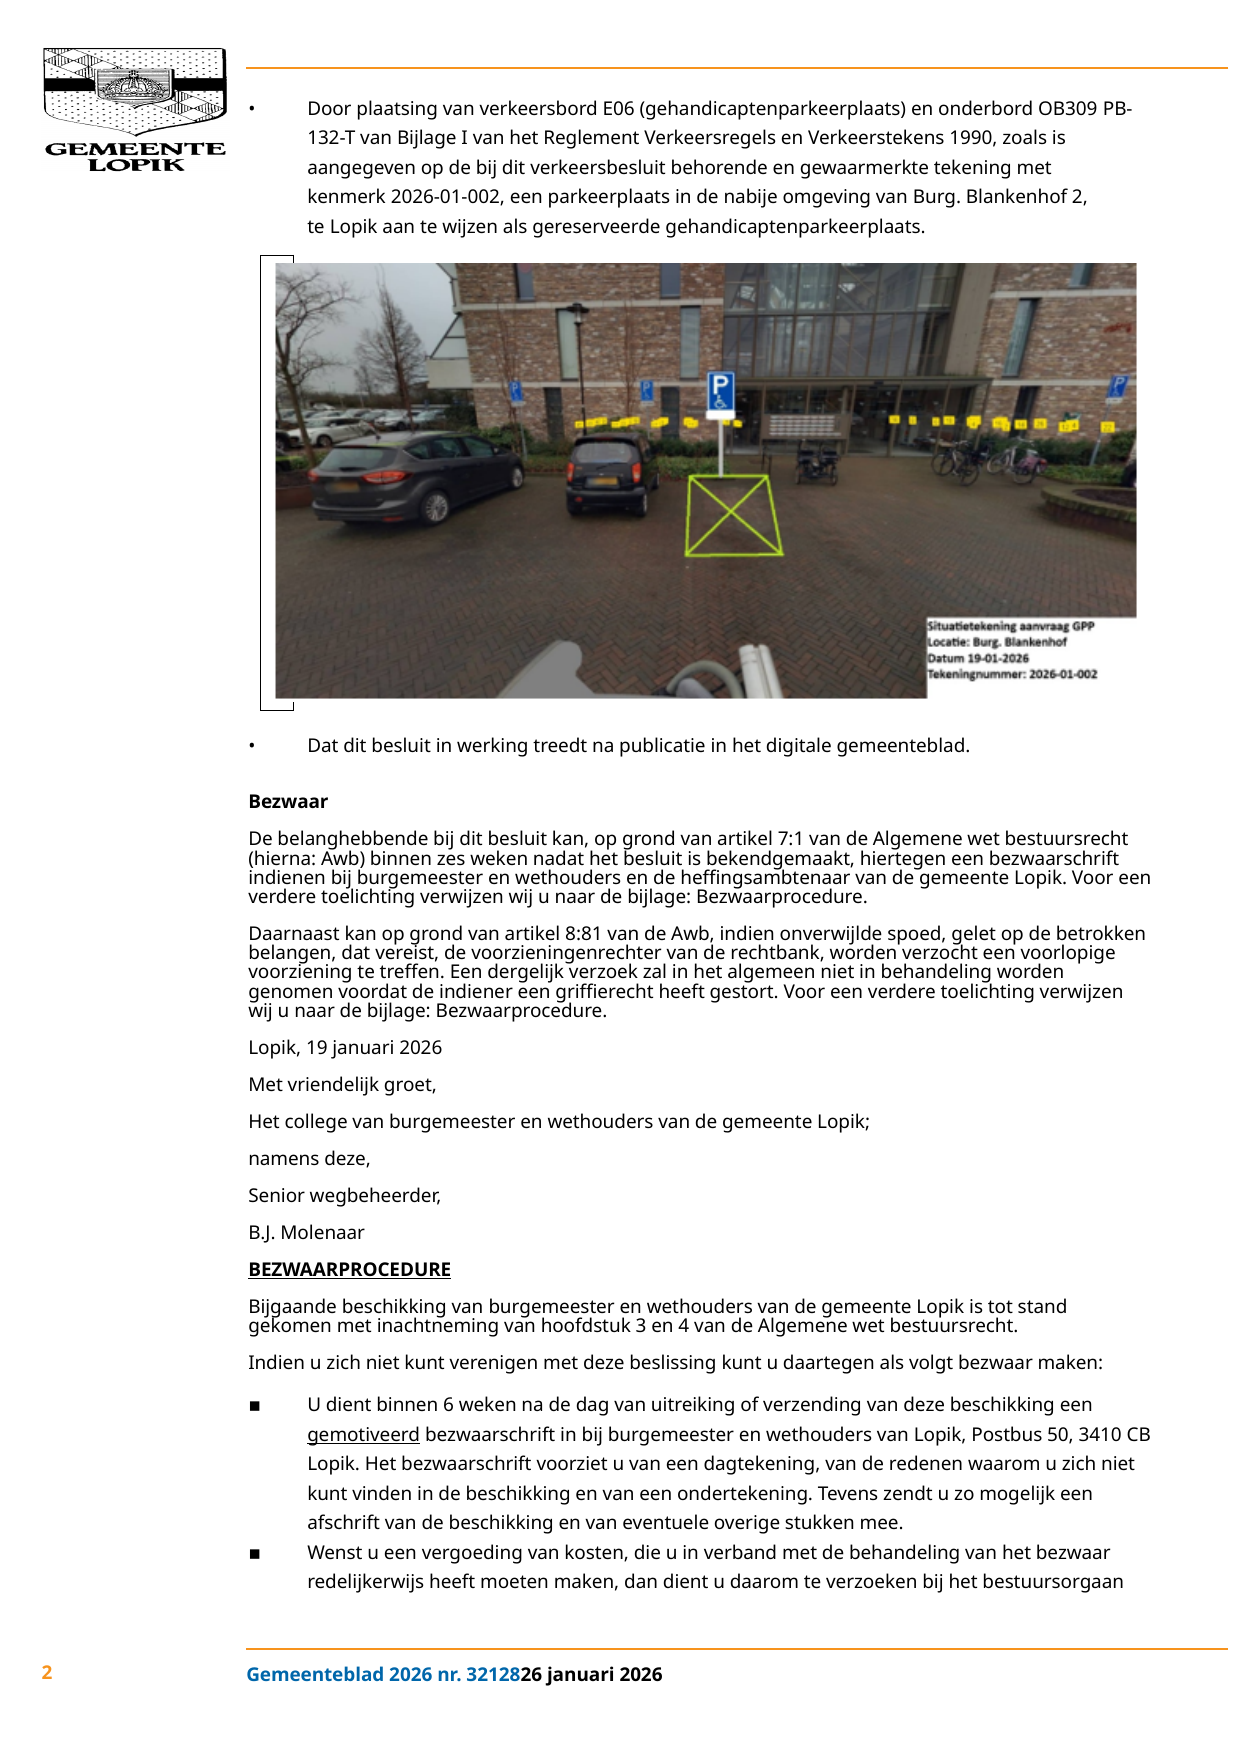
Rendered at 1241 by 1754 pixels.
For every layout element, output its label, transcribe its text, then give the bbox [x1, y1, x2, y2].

text Indien u zich niet kunt verenigen met deze beslissing kunt u daartegen als volgt bezwaar maken: [248, 1354, 1152, 1373]
list Dat dit besluit in werking treedt na publicatie in het digitale gemeenteblad. [248, 732, 1152, 757]
picture [268, 263, 1173, 702]
list U dient binnen 6 weken na de dag van uitreiking of verzending van deze beschikking een gemotiveerd bezwaarschrift in bij burgemeester en wethouders van Lopik, Postbus 50, 3410 CB Lopik. Het bezwaarschrift voorziet u van een dagtekening, van de redenen waarom u zich niet kunt vinden in de beschikking en van een ondertekening. Tevens zendt u zo mogelijk een afschrift van de beschikking en van eventuele overige stukken mee. [248, 1391, 1152, 1535]
text Lopik, 19 januari 2026 [248, 1039, 1152, 1058]
text BEZWAARPROCEDURE [248, 1261, 1152, 1280]
picture [41, 47, 231, 172]
text namens deze, [248, 1150, 1152, 1169]
list Door plaatsing van verkeersbord E06 (gehandicaptenparkeerplaats) en onderbord OB309 PB-132-T van Bijlage I van het Reglement Verkeersregels en Verkeerstekens 1990, zoals is aangegeven op de bij dit verkeersbesluit behorende en gewaarmerkte tekening met kenmerk 2026-01-002, een parkeerplaats in de nabije omgeving van Burg. Blankenhof 2, te Lopik aan te wijzen als gereserveerde gehandicaptenparkeerplaats. [248, 95, 1152, 239]
text B.J. Molenaar [248, 1224, 1152, 1243]
text Bijgaande beschikking van burgemeester en wethouders van de gemeente Lopik is tot stand gekomen met inachtneming van hoofdstuk 3 en 4 van de Algemene wet bestuursrecht. [248, 1298, 1152, 1336]
text Daarnaast kan op grond van artikel 8:81 van de Awb, indien onverwijlde spoed, gelet op de betrokken belangen, dat vereist, de voorzieningenrechter van de rechtbank, worden verzocht een voorlopige voorziening te treffen. Een dergelijk verzoek zal in het algemeen niet in behandeling worden genomen voordat de indiener een griffierecht heeft gestort. Voor een verdere toelichting verwijzen wij u naar de bijlage: Bezwaarprocedure. [248, 925, 1152, 1021]
list Wenst u een vergoeding van kosten, die u in verband met de behandeling van het bezwaar redelijkerwijs heeft moeten maken, dan dient u daarom te verzoeken bij het bestuursorgaan [248, 1539, 1152, 1594]
text Het college van burgemeester en wethouders van de gemeente Lopik; [248, 1113, 1152, 1132]
text De belanghebbende bij dit besluit kan, op grond van artikel 7:1 van de Algemene wet bestuursrecht (hierna: Awb) binnen zes weken nadat het besluit is bekendgemaakt, hiertegen een bezwaarschrift indienen bij burgemeester en wethouders en de heffingsambtenaar van de gemeente Lopik. Voor een verdere toelichting verwijzen wij u naar de bijlage: Bezwaarprocedure. [248, 830, 1152, 907]
text Senior wegbeheerder, [248, 1187, 1152, 1206]
text Met vriendelijk groet, [248, 1076, 1152, 1095]
text Bezwaar [248, 793, 1152, 812]
